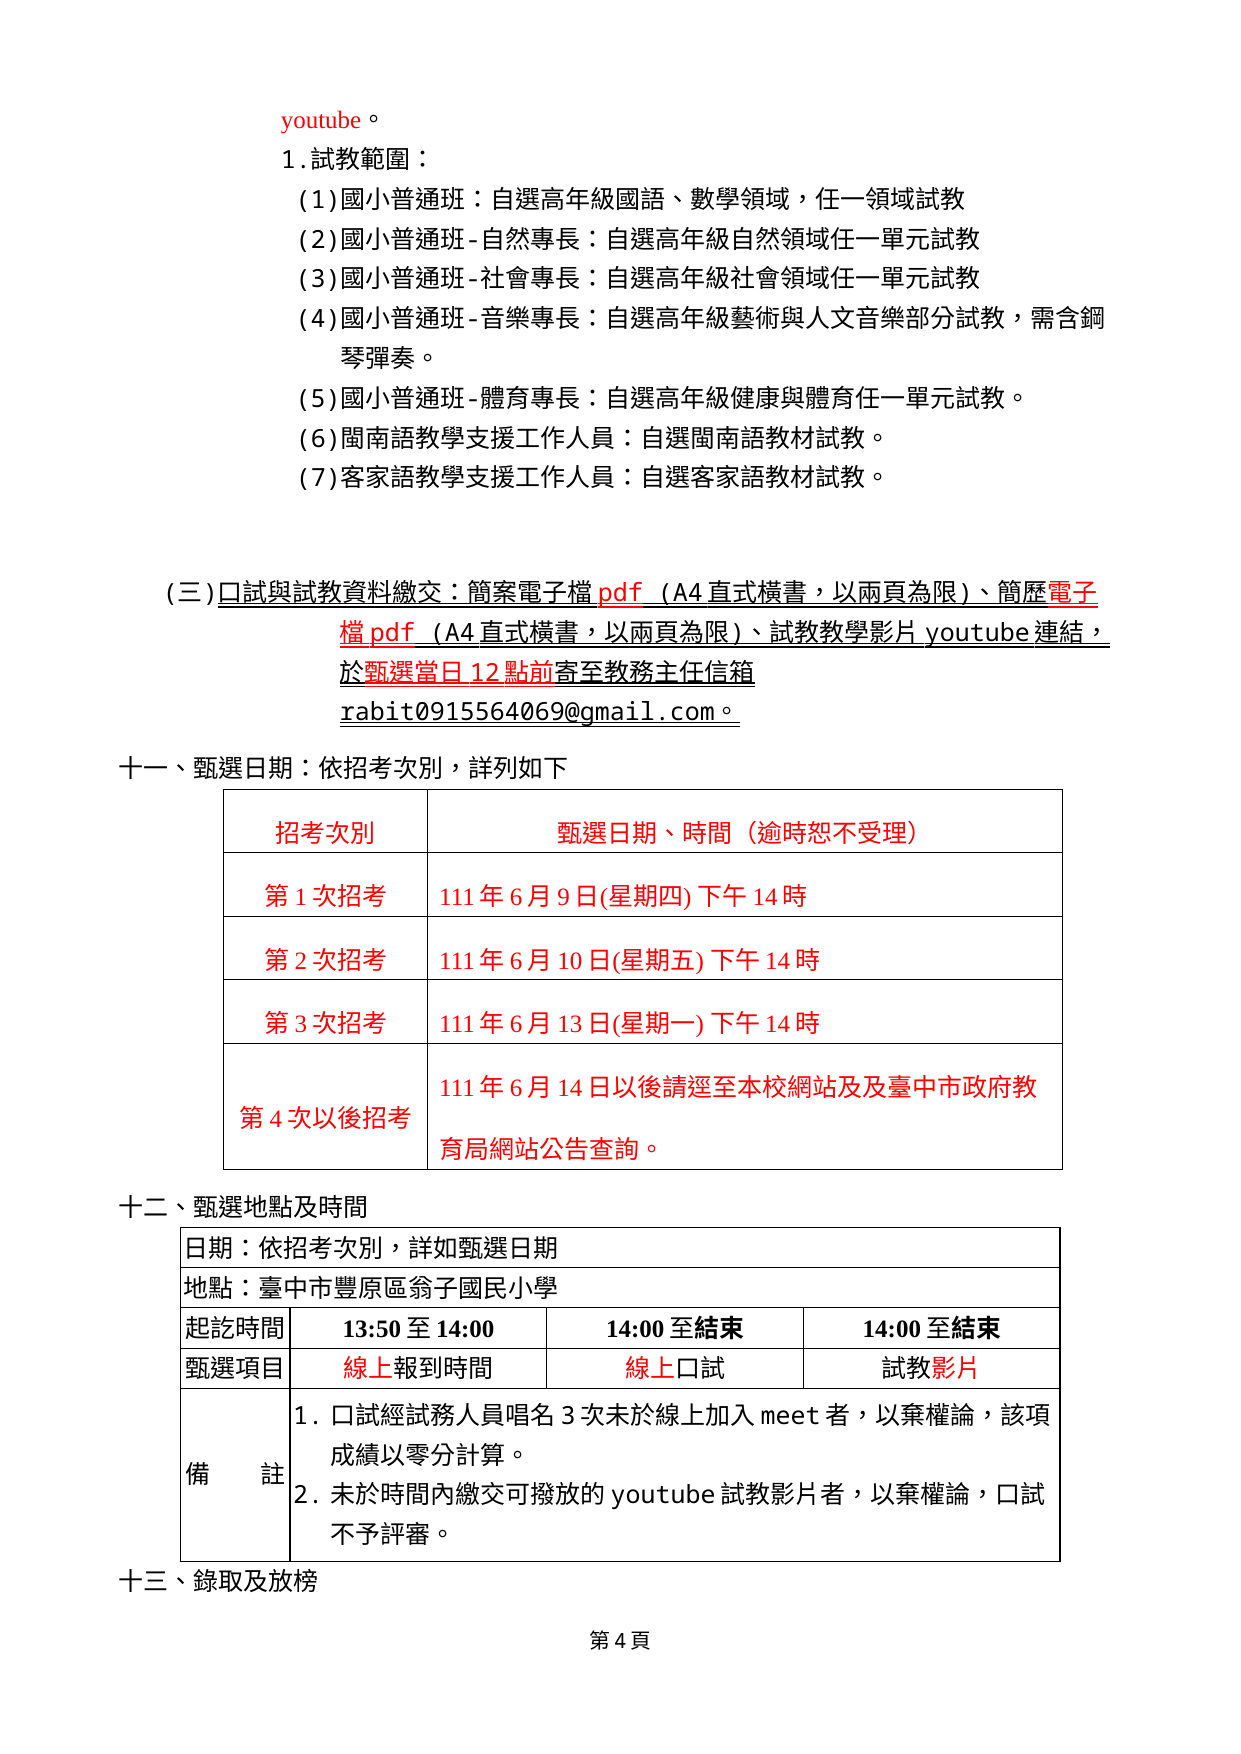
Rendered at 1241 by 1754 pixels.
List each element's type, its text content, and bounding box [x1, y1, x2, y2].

table_cell 111年6月14日以後請逕至本校網站及及臺中市政府教育局網站公告查詢。 [428, 1044, 1062, 1169]
table_header 甄選日期、時間（逾時恕不受理） [428, 790, 1062, 852]
table_cell 地點：臺中市豐原區翁子國民小學 [181, 1268, 1059, 1307]
table_cell 試教影片 [804, 1349, 1059, 1387]
table_cell 14:00至結束 [547, 1308, 803, 1347]
table_cell 甄選項目 [181, 1349, 289, 1387]
text (2)國小普通班-自然專長：自選高年級自然領域任一單元試教 [295, 219, 1122, 255]
text (6)閩南語教學支援工作人員：自選閩南語教材試教。 [281, 418, 1122, 454]
text youtube。 [163, 100, 1122, 136]
table_cell 第1次招考 [224, 853, 427, 916]
text (4)國小普通班-音樂專長：自選高年級藝術與人文音樂部分試教，需含鋼琴彈奏。 [295, 299, 1122, 375]
table_cell 備 註 [181, 1389, 289, 1561]
text (7)客家語教學支援工作人員：自選客家語教材試教。 [281, 458, 1122, 494]
table_cell 111年6月9日(星期四) 下午14時 [428, 853, 1062, 916]
table_cell 第2次招考 [224, 917, 427, 979]
table_cell 14:00至結束 [804, 1308, 1059, 1347]
table_cell 線上口試 [547, 1349, 803, 1387]
text 十二、甄選地點及時間 [118, 1187, 1122, 1223]
text (3)國小普通班-社會專長：自選高年級社會領域任一單元試教 [295, 259, 1122, 295]
text (1)國小普通班：自選高年級國語、數學領域，任一領域試教 [295, 179, 1122, 216]
table_cell 第4次以後招考 [224, 1044, 427, 1169]
text 十三、錄取及放榜 [118, 1562, 1122, 1598]
text (三)口試與試教資料繳交：簡案電子檔pdf (A4直式橫書，以兩頁為限)、簡歷電子檔pdf (A4直式橫書，以兩頁為限)、試教教學影片youtube連結，於甄選當日12點前寄至教務主任信箱rabit0915564069@gmail.com。 [163, 572, 1122, 728]
table_header 招考次別 [224, 790, 427, 852]
table_cell 111年6月10日(星期五) 下午14時 [428, 917, 1062, 979]
table_cell 111年6月13日(星期一) 下午14時 [428, 980, 1062, 1043]
table_cell 13:50至14:00 [291, 1308, 546, 1347]
text 1.試教範圍： [281, 139, 1122, 176]
table_cell 第3次招考 [224, 980, 427, 1043]
text 十一、甄選日期：依招考次別，詳列如下 [118, 749, 1122, 785]
table_header 日期：依招考次別，詳如甄選日期 [181, 1228, 1059, 1267]
table_cell 口試經試務人員唱名3次未於線上加入meet者，以棄權論，該項成績以零分計算。 未於時間內繳交可撥放的youtube試教影片者，以棄權論，口試不予評審。 [291, 1389, 1059, 1561]
text (5)國小普通班-體育專長：自選高年級健康與體育任一單元試教。 [295, 378, 1122, 414]
table_cell 起訖時間 [181, 1308, 289, 1347]
table_cell 線上報到時間 [291, 1349, 546, 1387]
